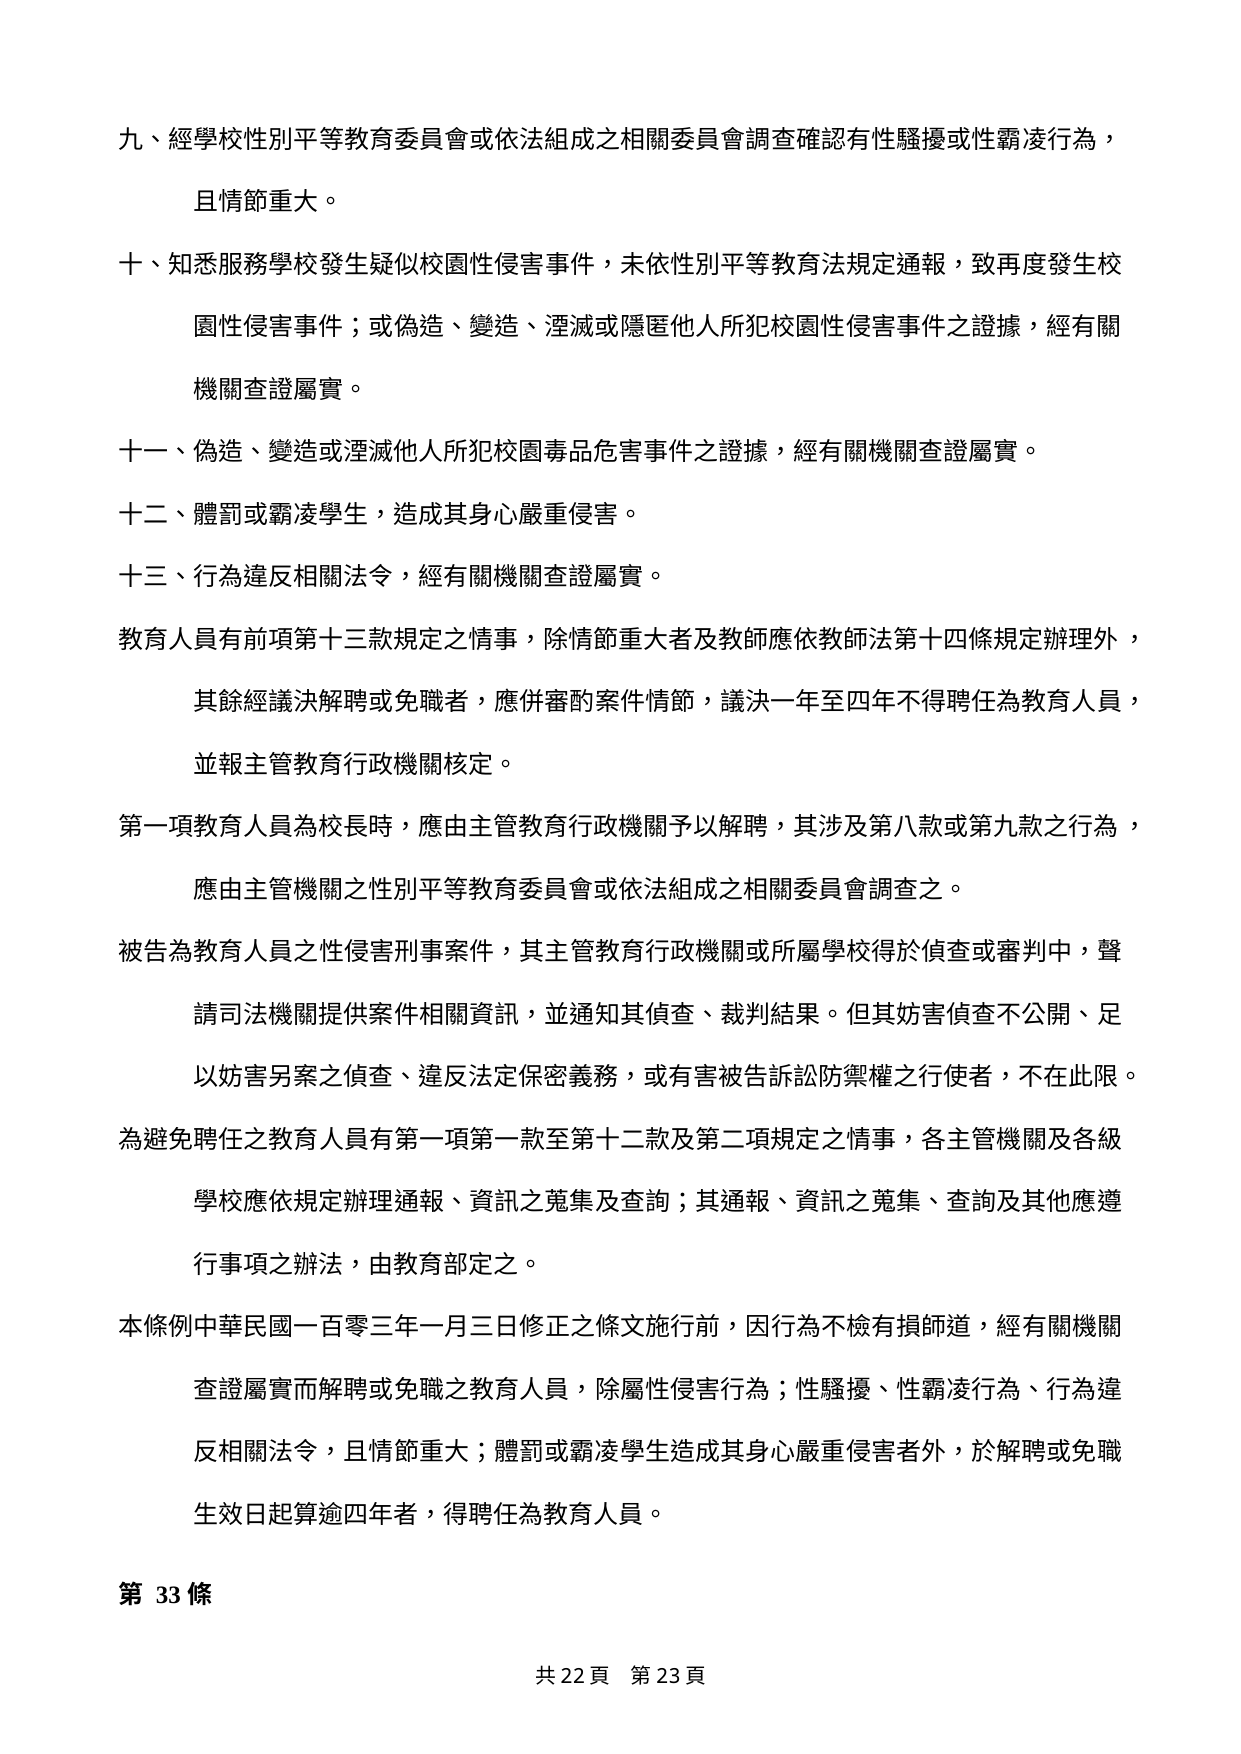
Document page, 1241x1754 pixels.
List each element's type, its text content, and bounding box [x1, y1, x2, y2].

text 十二、體罰或霸凌學生，造成其身心嚴重侵害。 [118, 471, 1122, 533]
text 被告為教育人員之性侵害刑事案件，其主管教育行政機關或所屬學校得於偵查或審判中，聲請司法機關提供案件相關資訊，並通知其偵查、裁判結果。但其妨害偵查不公開、足以妨害另案之偵查、違反法定保密義務，或有害被告訴訟防禦權之行使者，不在此限。 [118, 908, 1122, 1096]
text 為避免聘任之教育人員有第一項第一款至第十二款及第二項規定之情事，各主管機關及各級學校應依規定辦理通報、資訊之蒐集及查詢；其通報、資訊之蒐集、查詢及其他應遵行事項之辦法，由教育部定之。 [118, 1096, 1122, 1283]
text 十、知悉服務學校發生疑似校園性侵害事件，未依性別平等教育法規定通報，致再度發生校園性侵害事件；或偽造、變造、湮滅或隱匿他人所犯校園性侵害事件之證據，經有關機關查證屬實。 [118, 221, 1122, 408]
text 十三、行為違反相關法令，經有關機關查證屬實。 [118, 533, 1122, 596]
text 第 33 條 [118, 1551, 1122, 1613]
text 第一項教育人員為校長時，應由主管教育行政機關予以解聘，其涉及第八款或第九款之行為，應由主管機關之性別平等教育委員會或依法組成之相關委員會調查之。 [118, 783, 1122, 908]
text 本條例中華民國一百零三年一月三日修正之條文施行前，因行為不檢有損師道，經有關機關查證屬實而解聘或免職之教育人員，除屬性侵害行為；性騷擾、性霸凌行為、行為違反相關法令，且情節重大；體罰或霸凌學生造成其身心嚴重侵害者外，於解聘或免職生效日起算逾四年者，得聘任為教育人員。 [118, 1283, 1122, 1533]
text 教育人員有前項第十三款規定之情事，除情節重大者及教師應依教師法第十四條規定辦理外，其餘經議決解聘或免職者，應併審酌案件情節，議決一年至四年不得聘任為教育人員，並報主管教育行政機關核定。 [118, 596, 1122, 783]
text 九、經學校性別平等教育委員會或依法組成之相關委員會調查確認有性騷擾或性霸凌行為，且情節重大。 [118, 96, 1122, 221]
text 十一、偽造、變造或湮滅他人所犯校園毒品危害事件之證據，經有關機關查證屬實。 [118, 408, 1122, 471]
